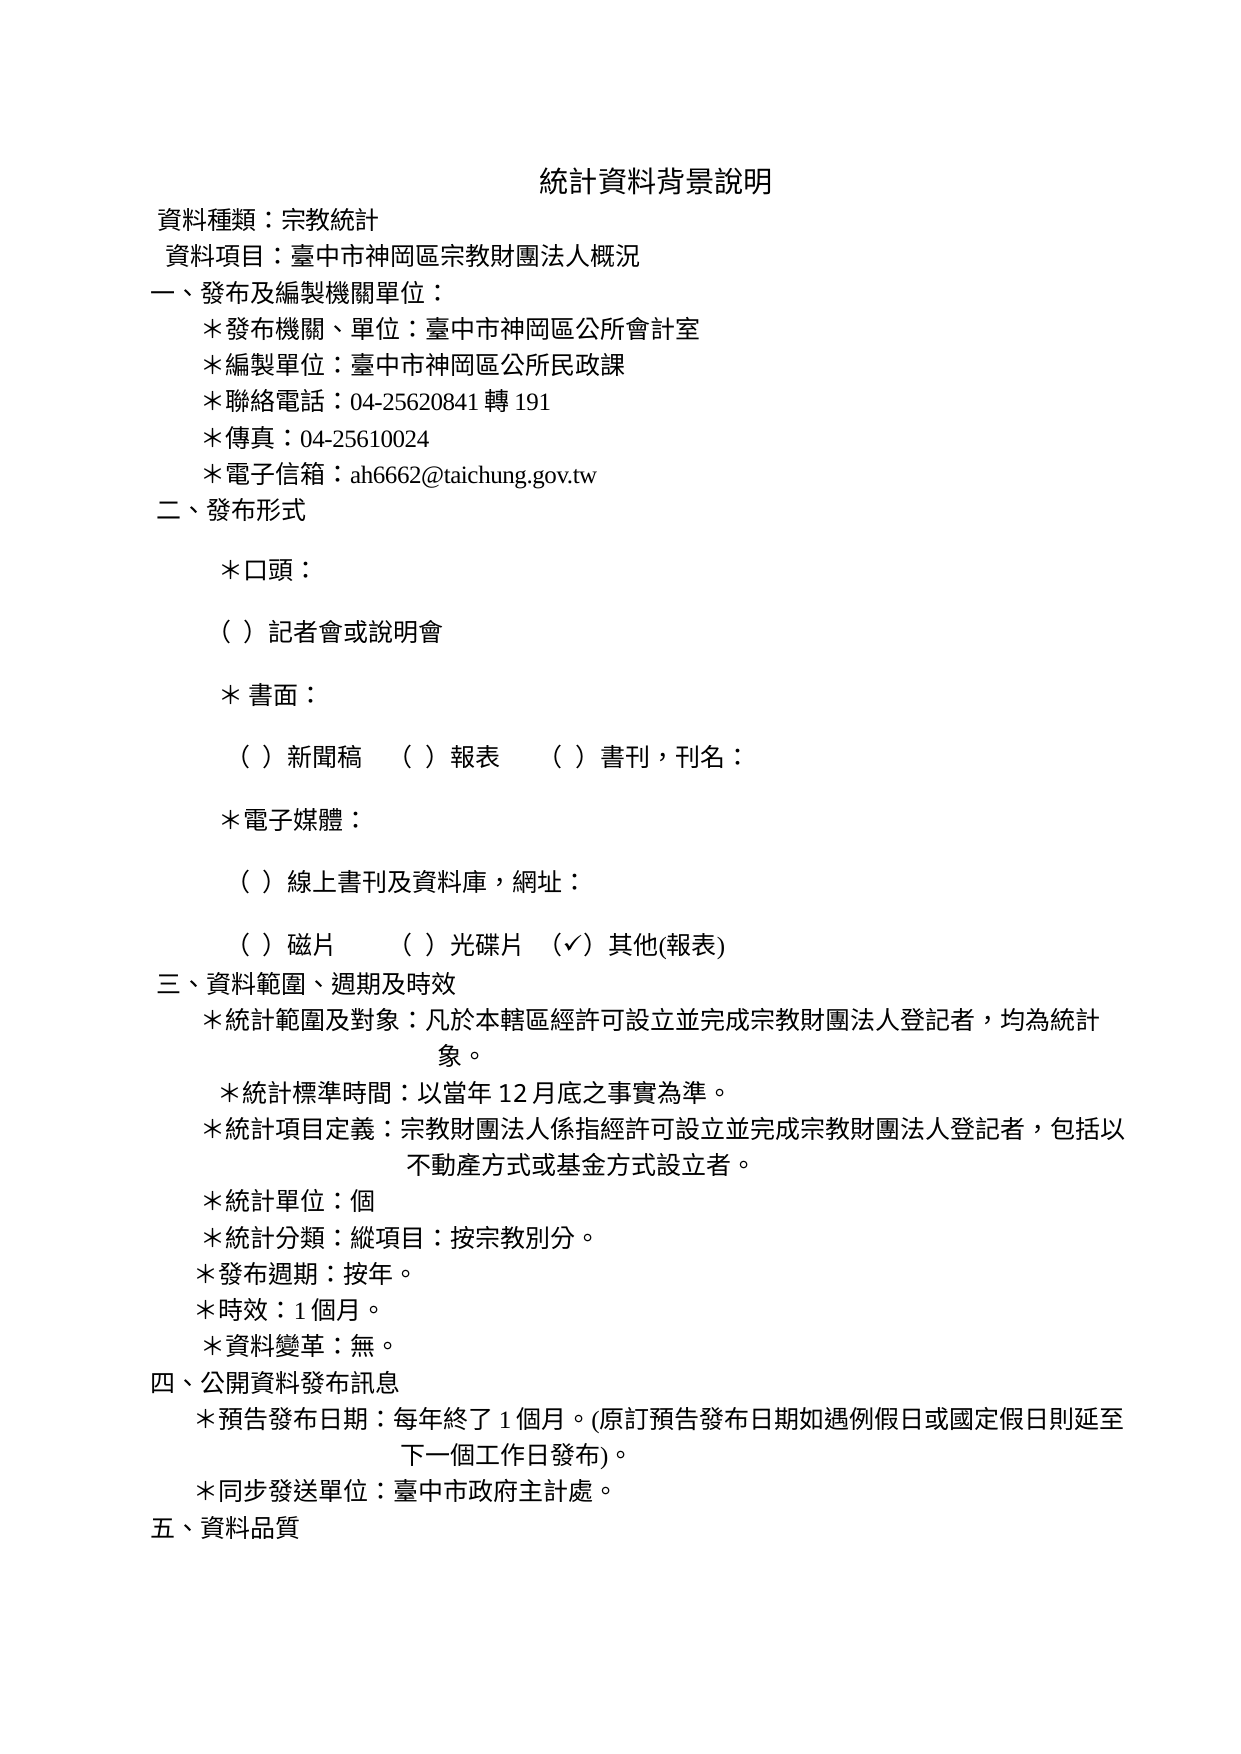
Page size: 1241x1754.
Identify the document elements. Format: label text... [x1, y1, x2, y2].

text （ ）線上書刊及資料庫，網址： [187, 839, 1125, 902]
text ＊編製單位：臺中市神岡區公所民政課 [187, 346, 1125, 382]
text ＊發布週期：按年。 [187, 1254, 1125, 1291]
text ＊電子媒體： [218, 777, 1125, 839]
text ＊統計標準時間：以當年12月底之事實為準。 [187, 1073, 1125, 1109]
text 資料種類：宗教統計 [158, 201, 1125, 237]
text ＊時效：1個月。 [187, 1291, 1125, 1327]
text ＊傳真：04-25610024 [187, 418, 1125, 454]
text 象。 [437, 1037, 1125, 1073]
text ＊統計範圍及對象：凡於本轄區經許可設立並完成宗教財團法人登記者，均為統計 [187, 1001, 1125, 1037]
text （ ）磁片 （ ）光碟片 （）其他(報表) [225, 902, 1125, 964]
text （ ）新聞稿 （ ）報表 （ ）書刊，刊名： [187, 714, 1125, 777]
text ＊發布機關、單位：臺中市神岡區公所會計室 [187, 309, 1125, 346]
text 三、資料範圍、週期及時效 [150, 964, 1125, 1001]
text ＊聯絡電話：04-25620841轉191 [187, 382, 1125, 418]
text ＊統計分類：縱項目：按宗教別分。 [187, 1218, 1125, 1254]
text 統計資料背景說明 [187, 158, 1125, 201]
list 書面： [218, 652, 1125, 714]
text ＊統計單位：個 [187, 1182, 1125, 1218]
text 一、發布及編製機關單位： [150, 273, 1125, 309]
text ＊資料變革：無。 [187, 1327, 1125, 1363]
text ＊口頭： [218, 527, 1125, 589]
text ＊電子信箱：ah6662@taichung.gov.tw [187, 454, 1125, 491]
text 二、發布形式 [150, 491, 1125, 527]
text ＊預告發布日期：每年終了1個月。(原訂預告發布日期如遇例假日或國定假日則延至下一個工作日發布)。 [187, 1399, 1125, 1472]
text 資料項目：臺中市神岡區宗教財團法人概況 [150, 237, 1125, 273]
text （ ）記者會或說明會 [187, 589, 1125, 652]
text ＊同步發送單位：臺中市政府主計處。 [187, 1472, 1125, 1508]
text 四、公開資料發布訊息 [150, 1363, 1125, 1399]
text 五、資料品質 [150, 1508, 1125, 1544]
text ＊統計項目定義：宗教財團法人係指經許可設立並完成宗教財團法人登記者，包括以不動產方式或基金方式設立者。 [187, 1109, 1125, 1182]
